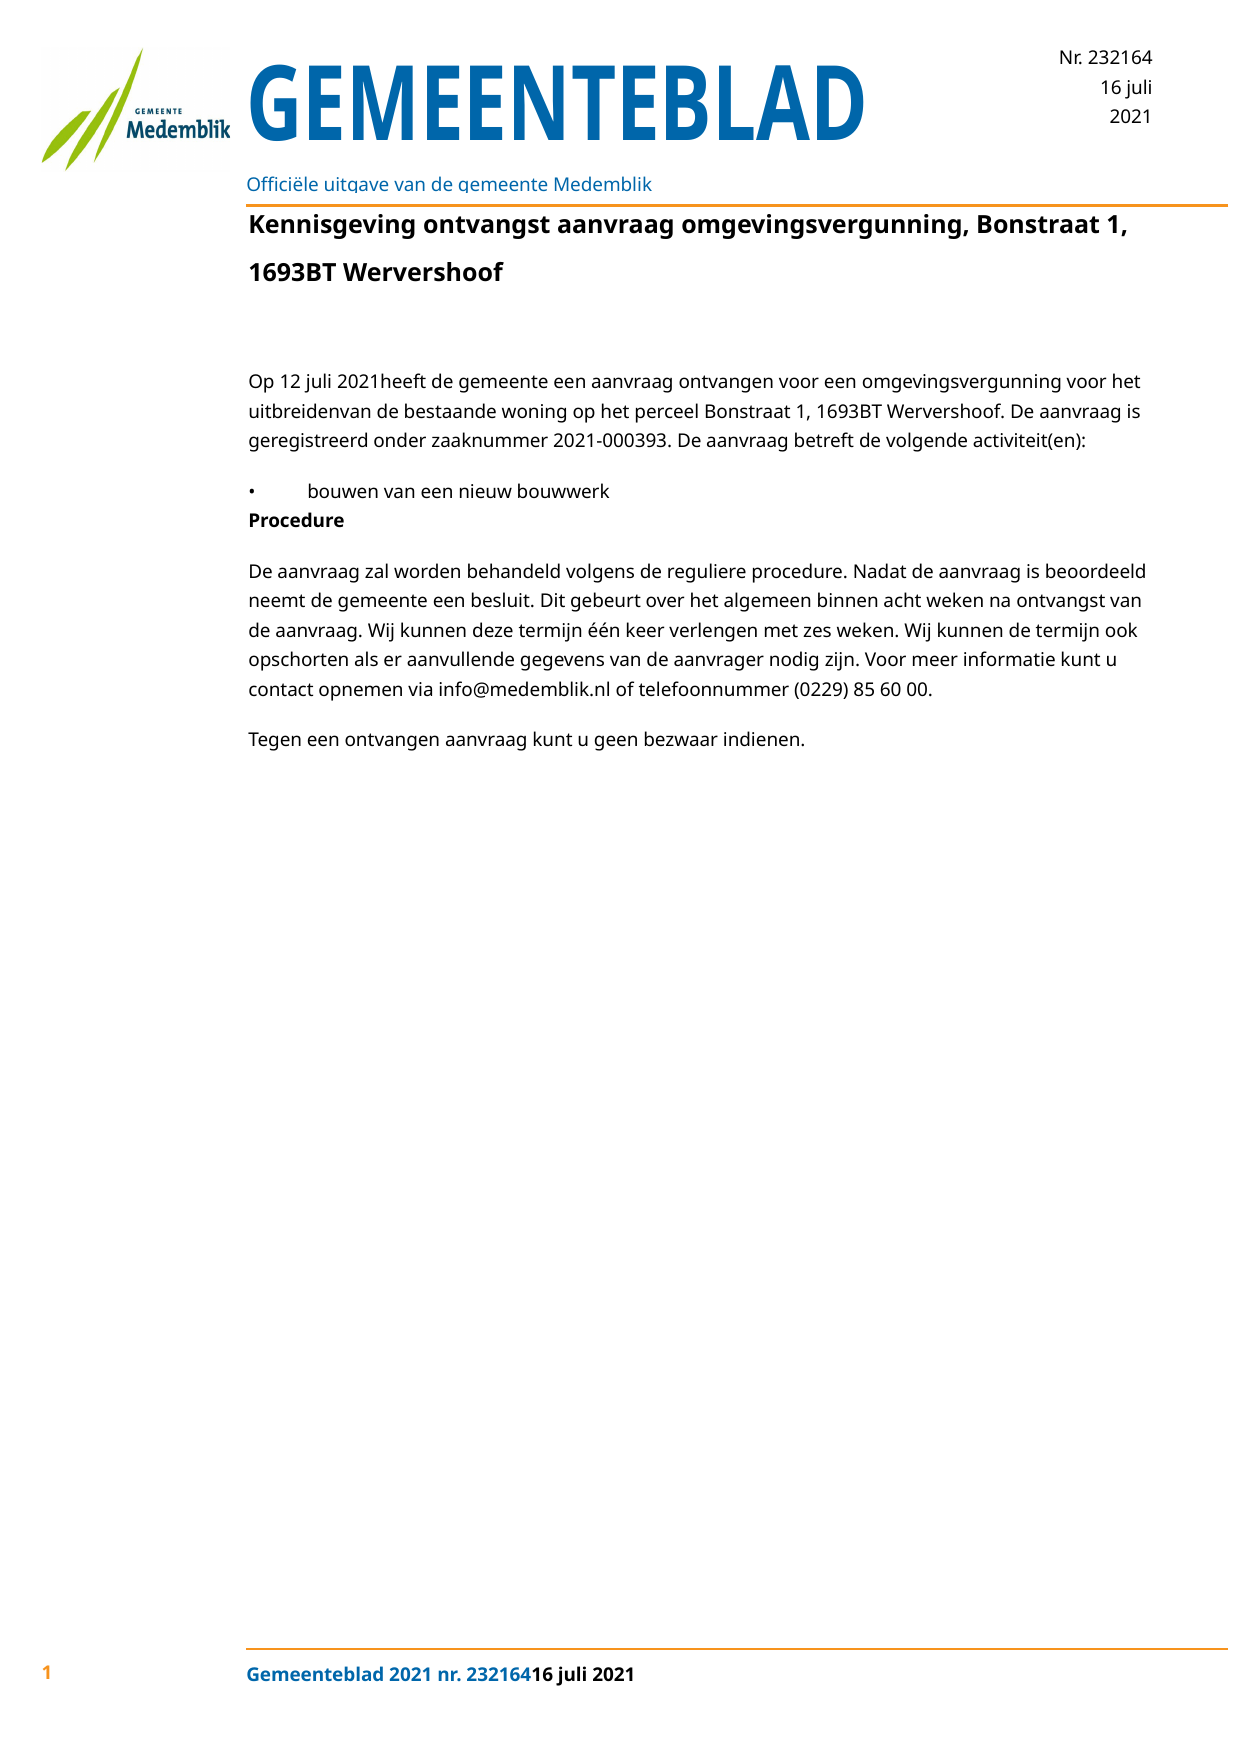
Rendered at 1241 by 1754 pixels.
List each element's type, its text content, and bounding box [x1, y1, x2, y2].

picture [41, 47, 231, 172]
text Op 12 juli 2021heeft de gemeente een aanvraag ontvangen voor een omgevingsvergunning voor het uitbreidenvan de bestaande woning op het perceel Bonstraat 1, 1693BT Wervershoof. De aanvraag is geregistreerd onder zaaknummer 2021-000393. De aanvraag betreft de volgende activiteit(en): [248, 368, 1152, 453]
text Tegen een ontvangen aanvraag kunt u geen bezwaar indienen. [248, 727, 1152, 752]
list bouwen van een nieuw bouwwerk [248, 478, 1152, 504]
text De aanvraag zal worden behandeld volgens de reguliere procedure. Nadat de aanvraag is beoordeeld neemt de gemeente een besluit. Dit gebeurt over het algemeen binnen acht weken na ontvangst van de aanvraag. Wij kunnen deze termijn één keer verlengen met zes weken. Wij kunnen de termijn ook opschorten als er aanvullende gegevens van de aanvrager nodig zijn. Voor meer informatie kunt u contact opnemen via info@medemblik.nl of telefoonnummer (0229) 85 60 00. [248, 558, 1152, 702]
text Kennisgeving ontvangst aanvraag omgevingsvergunning, Bonstraat 1, 1693BT Wervershoof [248, 207, 1152, 288]
text Procedure [248, 507, 1152, 533]
